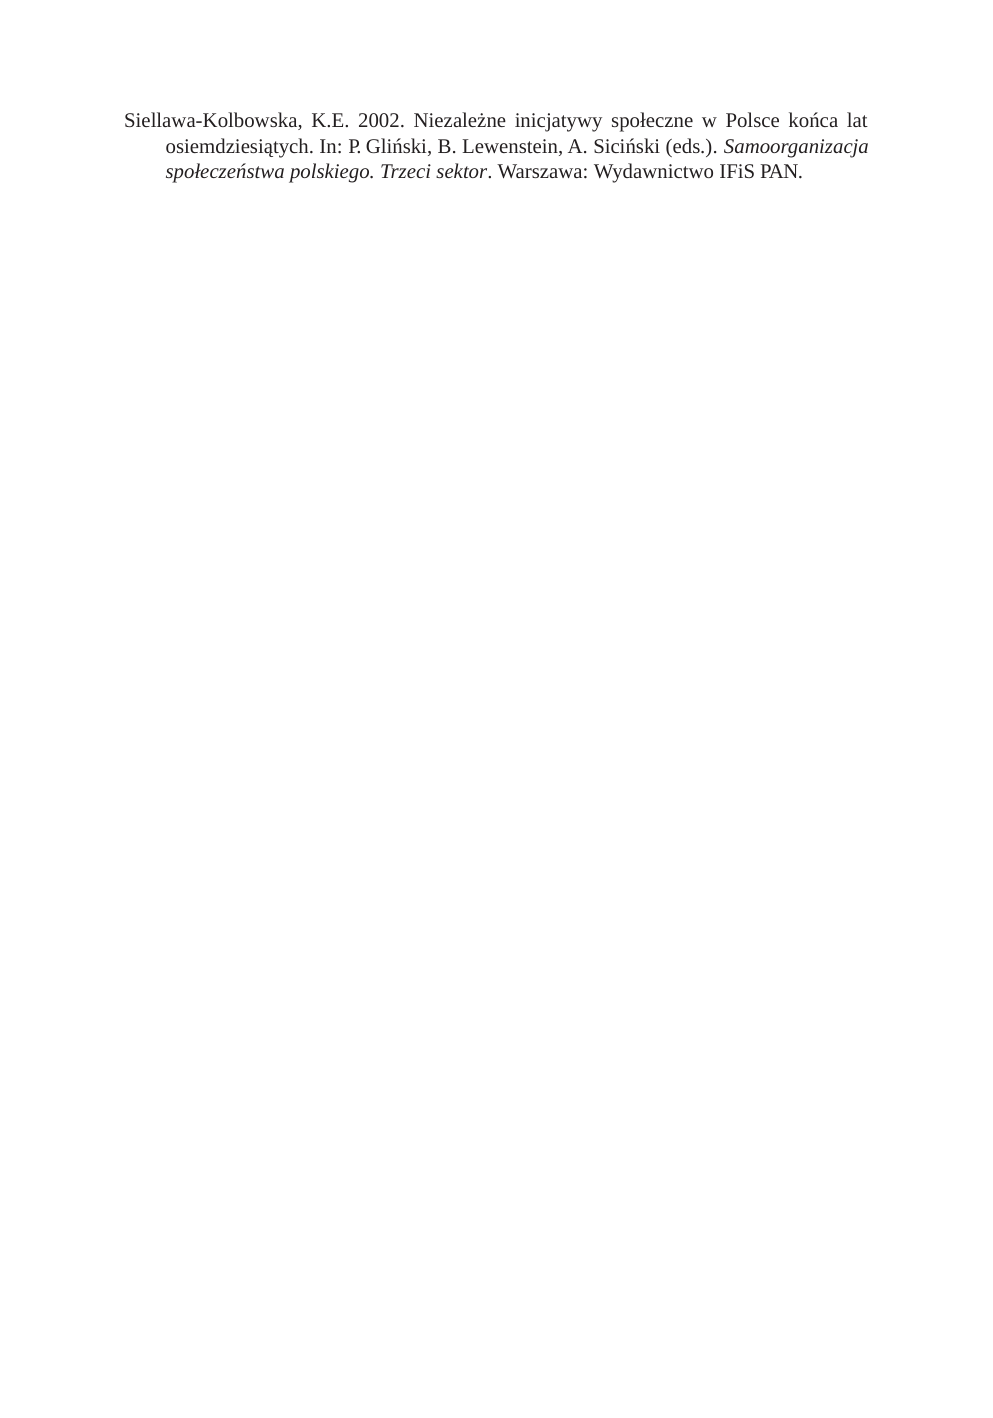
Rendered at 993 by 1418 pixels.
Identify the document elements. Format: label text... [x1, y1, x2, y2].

text Siellawa-Kolbowska, K.E. 2002. Niezależne inicjatywy społeczne w Polsce końca lat osiemdziesiątych. In: P. Gliński, B. Lewenstein, A. Siciński (eds.). Samoorganizacja społeczeństwa polskiego. Trzeci sektor. Warszawa: Wydawnictwo IFiS PAN. [124, 108, 869, 183]
